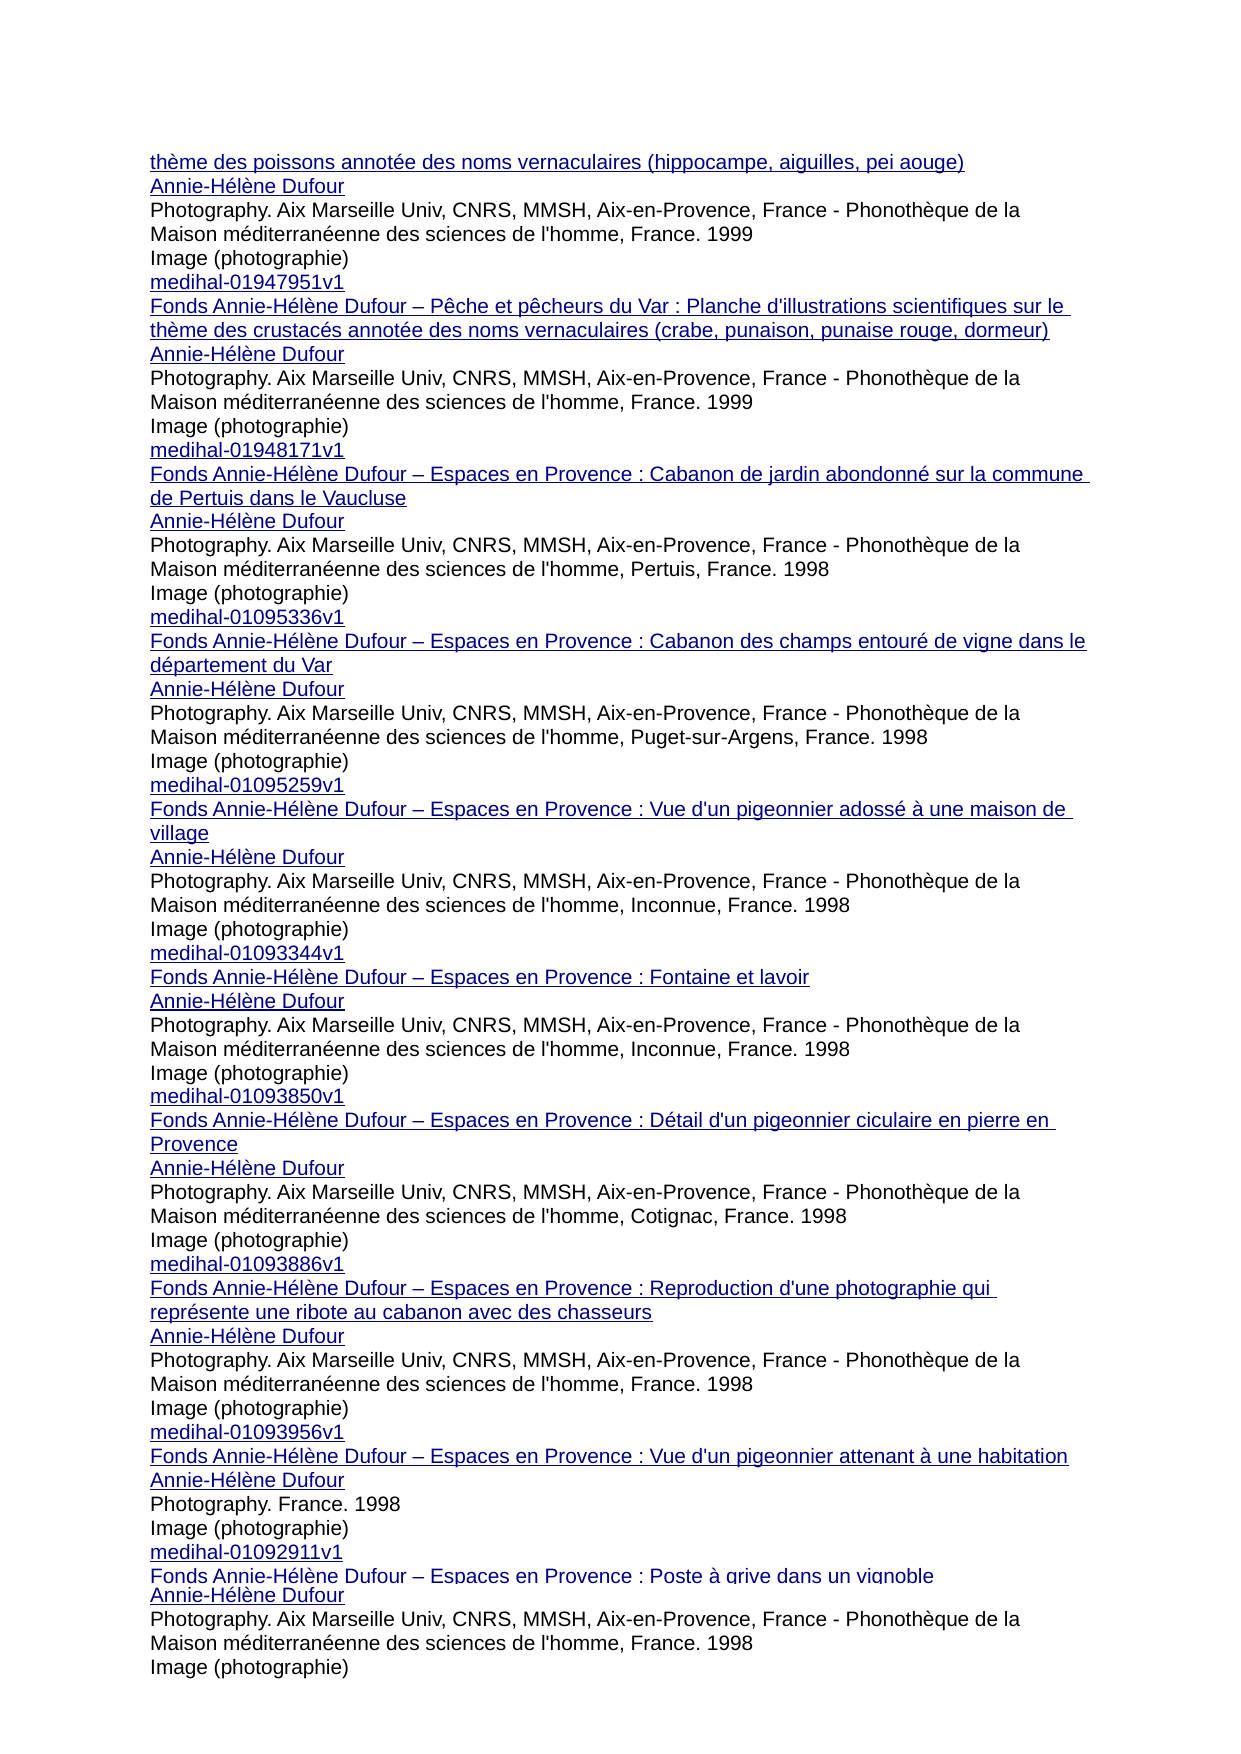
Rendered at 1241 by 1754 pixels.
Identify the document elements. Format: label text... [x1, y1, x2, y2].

table_cell Fonds Annie-Hélène Dufour – Espaces en Provence : Vue d'un pigeonnier attenant à une habitation Annie-Hélène Dufour Photography. France. 1998 Image (photographie) medihal-01092911v1 [150, 1444, 1090, 1563]
table_cell Fonds Annie-Hélène Dufour – Espaces en Provence : Cabanon de jardin abondonné sur la commune [150, 461, 1090, 482]
table_cell Fonds Annie-Hélène Dufour – Espaces en Provence : Poste à grive dans un vignoble Annie-Hélène Dufour Photography. Aix Marseille Univ, CNRS, MMSH, Aix-en-Provence, France - Phonothèque de la Maison méditerranéenne des sciences de l'homme, France. 1998 Image (photographie) [150, 1564, 1090, 1679]
table_cell de Pertuis dans le Vaucluse Annie-Hélène Dufour Photography. Aix Marseille Univ, CNRS, MMSH, Aix-en-Provence, France - Phonothèque de la Maison méditerranéenne des sciences de l'homme, Pertuis, France. 1998 Image (photographie) medihal-01095336v1 [150, 483, 1090, 629]
table_cell Fonds Annie-Hélène Dufour – Espaces en Provence : Cabanon des champs entouré de vigne dans le département du Var Annie-Hélène Dufour Photography. Aix Marseille Univ, CNRS, MMSH, Aix-en-Provence, France - Phonothèque de la Maison méditerranéenne des sciences de l'homme, Puget-sur-Argens, France. 1998 Image (photographie) medihal-01095259v1 [150, 629, 1090, 797]
table_cell thème des poissons annotée des noms vernaculaires (hippocampe, aiguilles, pei aouge) Annie-Hélène Dufour Photography. Aix Marseille Univ, CNRS, MMSH, Aix-en-Provence, France - Phonothèque de la Maison méditerranéenne des sciences de l'homme, France. 1999 Image (photographie) medihal-01947951v1 [150, 150, 1090, 294]
table_cell Fonds Annie-Hélène Dufour – Espaces en Provence : Vue d'un pigeonnier adossé à une maison de village Annie-Hélène Dufour Photography. Aix Marseille Univ, CNRS, MMSH, Aix-en-Provence, France - Phonothèque de la Maison méditerranéenne des sciences de l'homme, Inconnue, France. 1998 Image (photographie) medihal-01093344v1 [150, 797, 1090, 964]
table_cell Fonds Annie-Hélène Dufour – Espaces en Provence : Reproduction d'une photographie qui représente une ribote au cabanon avec des chasseurs Annie-Hélène Dufour Photography. Aix Marseille Univ, CNRS, MMSH, Aix-en-Provence, France - Phonothèque de la Maison méditerranéenne des sciences de l'homme, France. 1998 Image (photographie) medihal-01093956v1 [150, 1276, 1090, 1444]
table_cell Fonds Annie-Hélène Dufour – Espaces en Provence : Fontaine et lavoir Annie-Hélène Dufour Photography. Aix Marseille Univ, CNRS, MMSH, Aix-en-Provence, France - Phonothèque de la Maison méditerranéenne des sciences de l'homme, Inconnue, France. 1998 Image (photographie) medihal-01093850v1 [150, 965, 1090, 1108]
table_cell Fonds Annie-Hélène Dufour – Pêche et pêcheurs du Var : Planche d'illustrations scientifiques sur le thème des crustacés annotée des noms vernaculaires (crabe, punaison, punaise rouge, dormeur) Annie-Hélène Dufour Photography. Aix Marseille Univ, CNRS, MMSH, Aix-en-Provence, France - Phonothèque de la Maison méditerranéenne des sciences de l'homme, France. 1999 Image (photographie) medihal-01948171v1 [150, 294, 1090, 461]
table_cell Fonds Annie-Hélène Dufour – Espaces en Provence : Détail d'un pigeonnier ciculaire en pierre en Provence Annie-Hélène Dufour Photography. Aix Marseille Univ, CNRS, MMSH, Aix-en-Provence, France - Phonothèque de la Maison méditerranéenne des sciences de l'homme, Cotignac, France. 1998 Image (photographie) medihal-01093886v1 [150, 1108, 1090, 1276]
